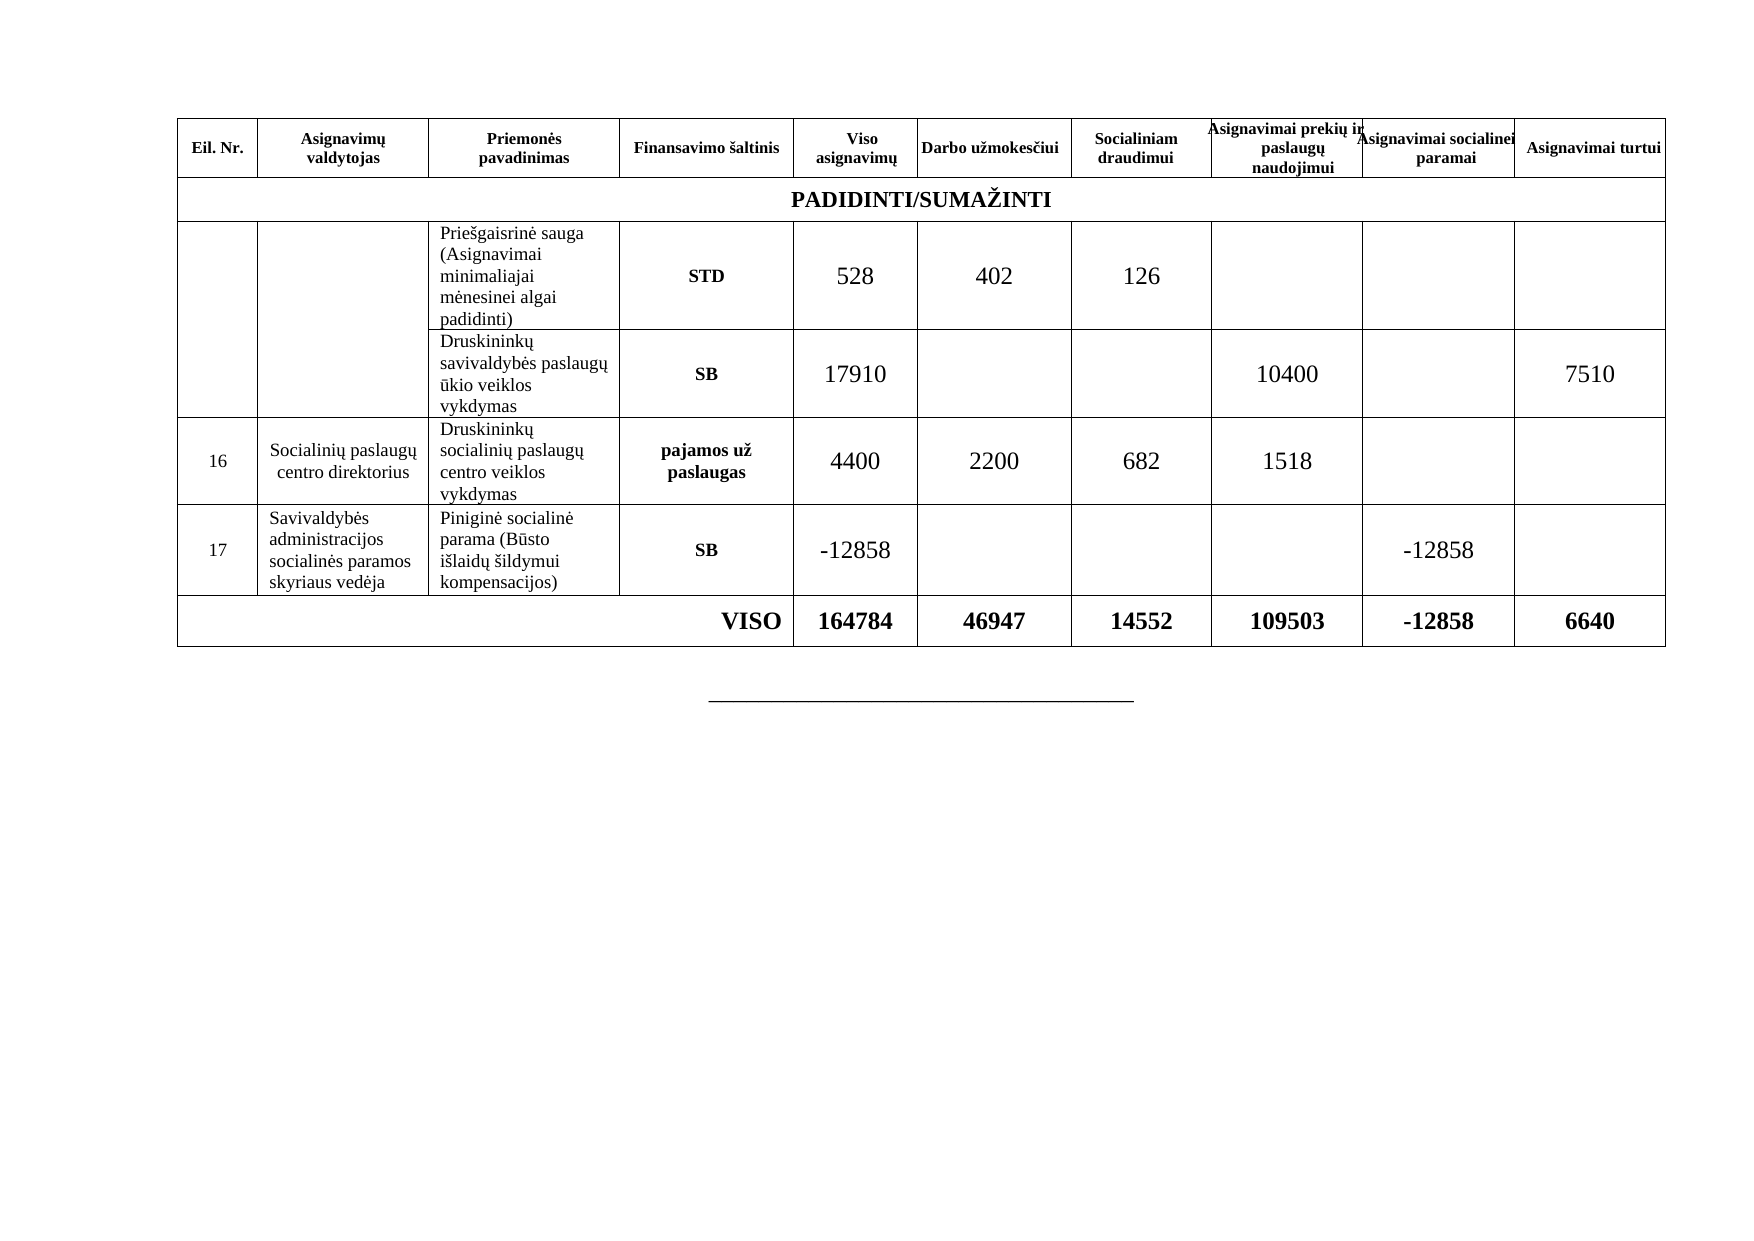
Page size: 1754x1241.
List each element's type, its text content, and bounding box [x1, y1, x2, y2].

table_cell Druskininkų socialinių paslaugų centro veiklos vykdymas [429, 418, 619, 504]
table_header Darbo užmokesčiui [918, 119, 1071, 177]
table_cell 164784 [794, 596, 917, 646]
table_cell [1515, 222, 1665, 329]
table_cell 2200 [918, 418, 1071, 504]
table_cell [1363, 330, 1514, 417]
table_cell [1515, 418, 1665, 504]
table_cell Priešgaisrinė sauga (Asignavimai minimaliajai mėnesinei algai padidinti) [429, 222, 619, 329]
table_header Socialiniam draudimui [1072, 119, 1211, 177]
table_cell 4400 [794, 418, 917, 504]
table_header Asignavimai prekių ir paslaugų naudojimui [1212, 119, 1362, 177]
table_cell [1212, 505, 1362, 594]
table_cell Socialinių paslaugų centro direktorius [258, 418, 428, 504]
table_cell -12858 [1363, 596, 1514, 646]
table_cell 402 [918, 222, 1071, 329]
table_cell [1363, 418, 1514, 504]
table_cell PADIDINTI/SUMAŽINTI [178, 178, 1665, 221]
table_cell [1072, 330, 1211, 417]
table_cell SB [620, 330, 793, 417]
table_cell -12858 [794, 505, 917, 594]
table_cell [918, 505, 1071, 594]
table_cell 528 [794, 222, 917, 329]
table_header Asignavimai turtui [1515, 119, 1665, 177]
table_cell -12858 [1363, 505, 1514, 594]
table_cell [178, 222, 257, 417]
table_cell [1515, 505, 1665, 594]
table_cell [1212, 222, 1362, 329]
table_cell 6640 [1515, 596, 1665, 646]
table_cell [1072, 505, 1211, 594]
table_cell 126 [1072, 222, 1211, 329]
table_cell 10400 [1212, 330, 1362, 417]
table_cell 17910 [794, 330, 917, 417]
table_cell 16 [178, 418, 257, 504]
table_header Asignavimai socialinei paramai [1363, 119, 1514, 177]
table_cell 682 [1072, 418, 1211, 504]
table_header Asignavimų valdytojas [258, 119, 428, 177]
table_cell 7510 [1515, 330, 1665, 417]
table_cell 46947 [918, 596, 1071, 646]
table_cell Savivaldybės administracijos socialinės paramos skyriaus vedėja [258, 505, 428, 594]
table_header Priemonės pavadinimas [429, 119, 619, 177]
table_cell Piniginė socialinė parama (Būsto išlaidų šildymui kompensacijos) [429, 505, 619, 594]
text __________________________________ [177, 676, 1665, 705]
table_cell 14552 [1072, 596, 1211, 646]
table_cell [918, 330, 1071, 417]
table_cell pajamos už paslaugas [620, 418, 793, 504]
table_cell VISO [178, 596, 793, 646]
table_cell 1518 [1212, 418, 1362, 504]
table_cell 109503 [1212, 596, 1362, 646]
table_cell 17 [178, 505, 257, 594]
table_header Eil. Nr. [178, 119, 257, 177]
table_cell [258, 222, 428, 417]
table_cell SB [620, 505, 793, 594]
table_cell [1363, 222, 1514, 329]
table_header Finansavimo šaltinis [620, 119, 793, 177]
table_cell STD [620, 222, 793, 329]
table_header Viso asignavimų [794, 119, 917, 177]
table_cell Druskininkų savivaldybės paslaugų ūkio veiklos vykdymas [429, 330, 619, 417]
